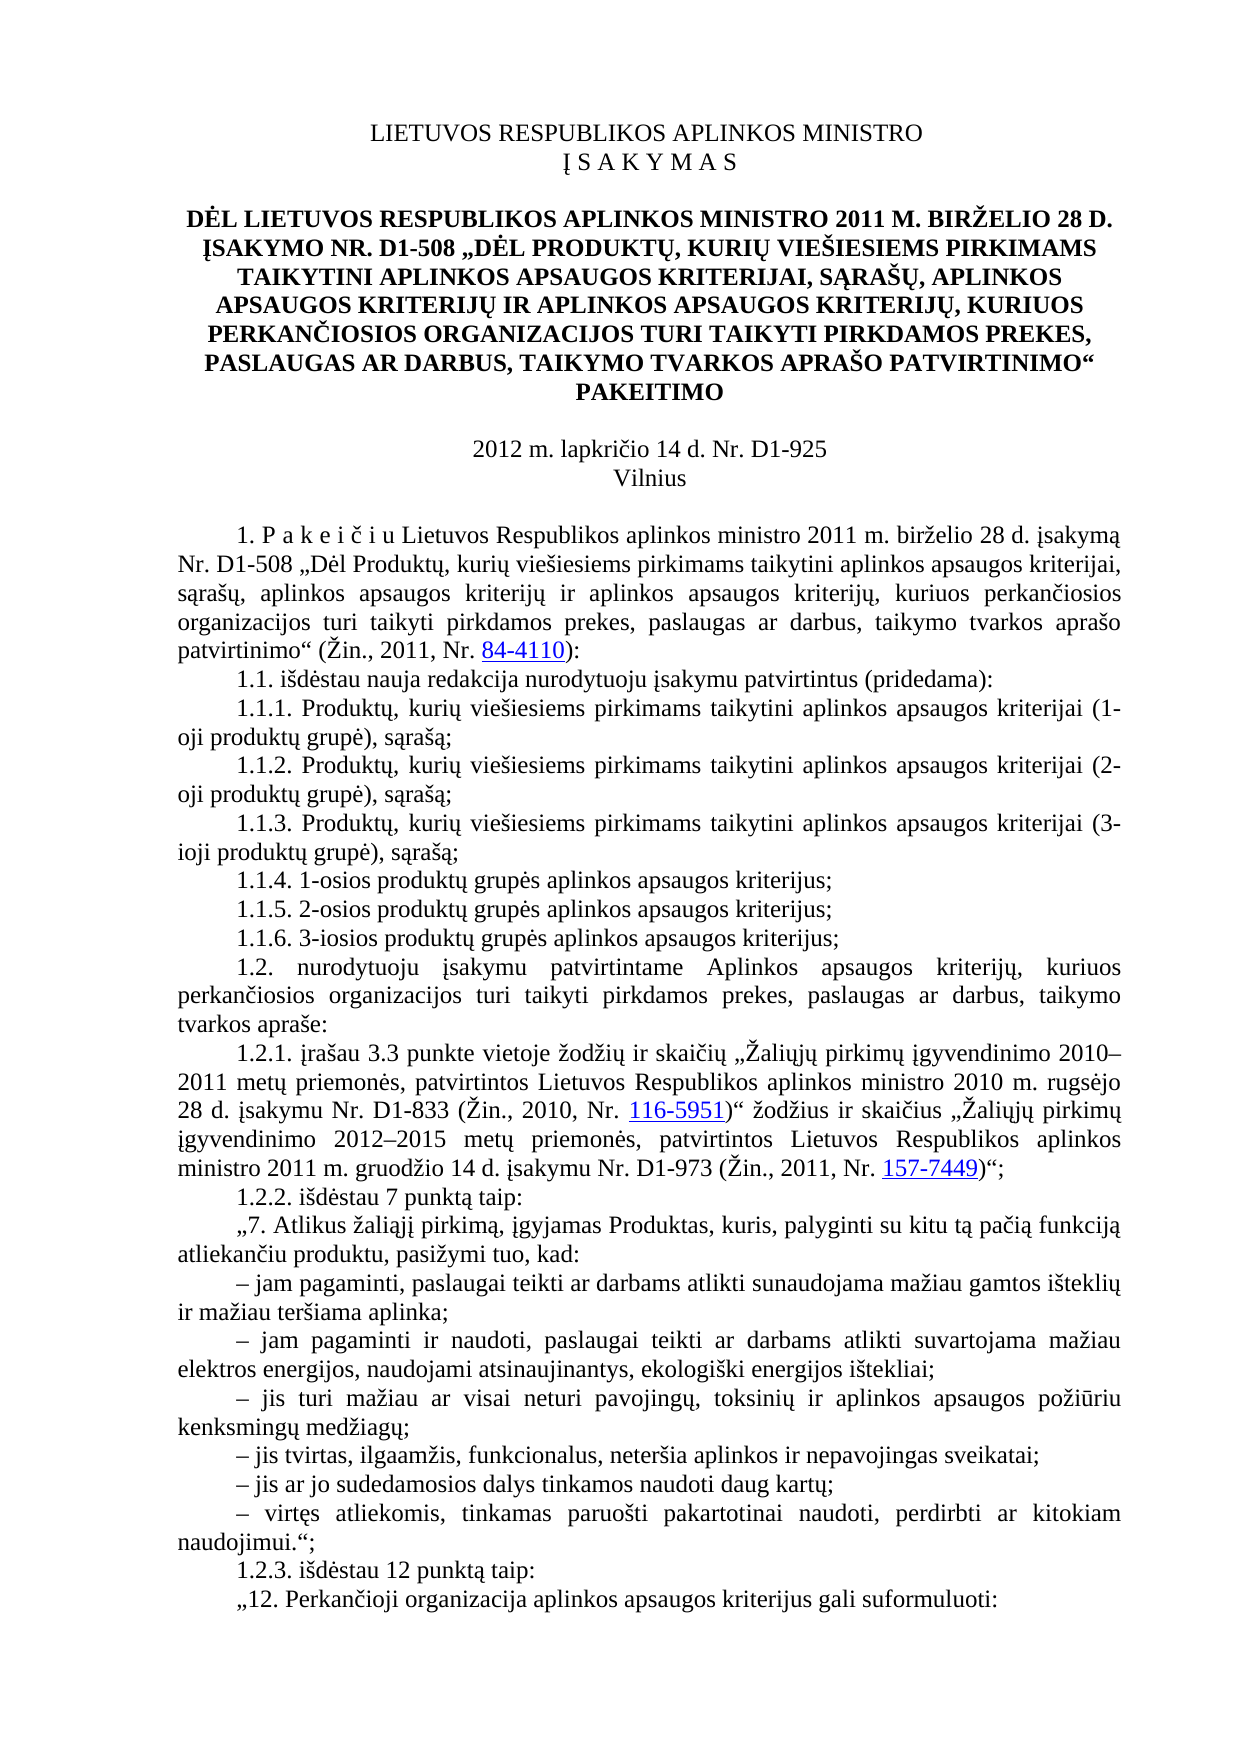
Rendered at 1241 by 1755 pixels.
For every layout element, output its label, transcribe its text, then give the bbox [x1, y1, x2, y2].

text 2012 m. lapkričio 14 d. Nr. D1-925 [177, 434, 1122, 463]
text 1.1.4. 1-osios produktų grupės aplinkos apsaugos kriterijus; [177, 866, 1122, 894]
text – virtęs atliekomis, tinkamas paruošti pakartotinai naudoti, perdirbti ar kitokiam naudojimui.“; [177, 1498, 1122, 1556]
text – jam pagaminti, paslaugai teikti ar darbams atlikti sunaudojama mažiau gamtos išteklių ir mažiau teršiama aplinka; [177, 1268, 1122, 1326]
text 1.1.6. 3-iosios produktų grupės aplinkos apsaugos kriterijus; [177, 923, 1122, 952]
text 1.1.5. 2-osios produktų grupės aplinkos apsaugos kriterijus; [177, 894, 1122, 923]
text DĖL LIETUVOS RESPUBLIKOS APLINKOS MINISTRO 2011 M. BIRŽELIO 28 D. ĮSAKYMO Nr. D1-508 „DĖL PRODUKTŲ, KURIŲ VIEŠIESIEMS PIRKIMAMS TAIKYTINI APLINKOS APSAUGOS KRITERIJAI, SĄRAŠŲ, APLINKOS APSAUGOS KRITERIJŲ IR APLINKOS APSAUGOS KRITERIJŲ, KURIUOS PERKANČIOSIOS ORGANIZACIJOS TURI TAIKYTI PIRKDAMOS PREKES, PASLAUGAS AR DARBUS, TAIKYMO TVARKOS APRAŠO PATVIRTINIMO“ PAKEITIMO [177, 204, 1122, 406]
text 1. P a k e i č i u Lietuvos Respublikos aplinkos ministro 2011 m. birželio 28 d. įsakymą Nr. D1-508 „Dėl Produktų, kurių viešiesiems pirkimams taikytini aplinkos apsaugos kriterijai, sąrašų, aplinkos apsaugos kriterijų ir aplinkos apsaugos kriterijų, kuriuos perkančiosios organizacijos turi taikyti pirkdamos prekes, paslaugas ar darbus, taikymo tvarkos aprašo patvirtinimo“ (Žin., 2011, Nr. 84-4110): [177, 521, 1122, 664]
text 1.1. išdėstau nauja redakcija nurodytuoju įsakymu patvirtintus (pridedama): [177, 664, 1122, 693]
text – jam pagaminti ir naudoti, paslaugai teikti ar darbams atlikti suvartojama mažiau elektros energijos, naudojami atsinaujinantys, ekologiški energijos ištekliai; [177, 1326, 1122, 1383]
text 1.2.3. išdėstau 12 punktą taip: [177, 1556, 1122, 1584]
text 1.1.3. Produktų, kurių viešiesiems pirkimams taikytini aplinkos apsaugos kriterijai (3-ioji produktų grupė), sąrašą; [177, 808, 1122, 866]
text „12. Perkančioji organizacija aplinkos apsaugos kriterijus gali suformuluoti: [177, 1584, 1122, 1613]
text 1.1.1. Produktų, kurių viešiesiems pirkimams taikytini aplinkos apsaugos kriterijai (1-oji produktų grupė), sąrašą; [177, 693, 1122, 751]
text 1.1.2. Produktų, kurių viešiesiems pirkimams taikytini aplinkos apsaugos kriterijai (2-oji produktų grupė), sąrašą; [177, 751, 1122, 808]
text – jis tvirtas, ilgaamžis, funkcionalus, neteršia aplinkos ir nepavojingas sveikatai; [177, 1441, 1122, 1469]
text 1.2.2. išdėstau 7 punktą taip: [177, 1182, 1122, 1211]
text „7. Atlikus žaliąjį pirkimą, įgyjamas Produktas, kuris, palyginti su kitu tą pačią funkciją atliekančiu produktu, pasižymi tuo, kad: [177, 1211, 1122, 1268]
text 1.2.1. įrašau 3.3 punkte vietoje žodžių ir skaičių „Žaliųjų pirkimų įgyvendinimo 2010–2011 metų priemonės, patvirtintos Lietuvos Respublikos aplinkos ministro 2010 m. rugsėjo 28 d. įsakymu Nr. D1-833 (Žin., 2010, Nr. 116-5951)“ žodžius ir skaičius „Žaliųjų pirkimų įgyvendinimo 2012–2015 metų priemonės, patvirtintos Lietuvos Respublikos aplinkos ministro 2011 m. gruodžio 14 d. įsakymu Nr. D1-973 (Žin., 2011, Nr. 157-7449)“; [177, 1038, 1122, 1182]
text 1.2. nurodytuoju įsakymu patvirtintame Aplinkos apsaugos kriterijų, kuriuos perkančiosios organizacijos turi taikyti pirkdamos prekes, paslaugas ar darbus, taikymo tvarkos apraše: [177, 952, 1122, 1038]
text Vilnius [177, 463, 1122, 492]
text – jis turi mažiau ar visai neturi pavojingų, toksinių ir aplinkos apsaugos požiūriu kenksmingų medžiagų; [177, 1383, 1122, 1441]
text – jis ar jo sudedamosios dalys tinkamos naudoti daug kartų; [177, 1469, 1122, 1498]
text LIETUVOS RESPUBLIKOS APLINKOS MINISTRO [177, 118, 1122, 147]
text Į S A K Y M A S [177, 147, 1122, 176]
